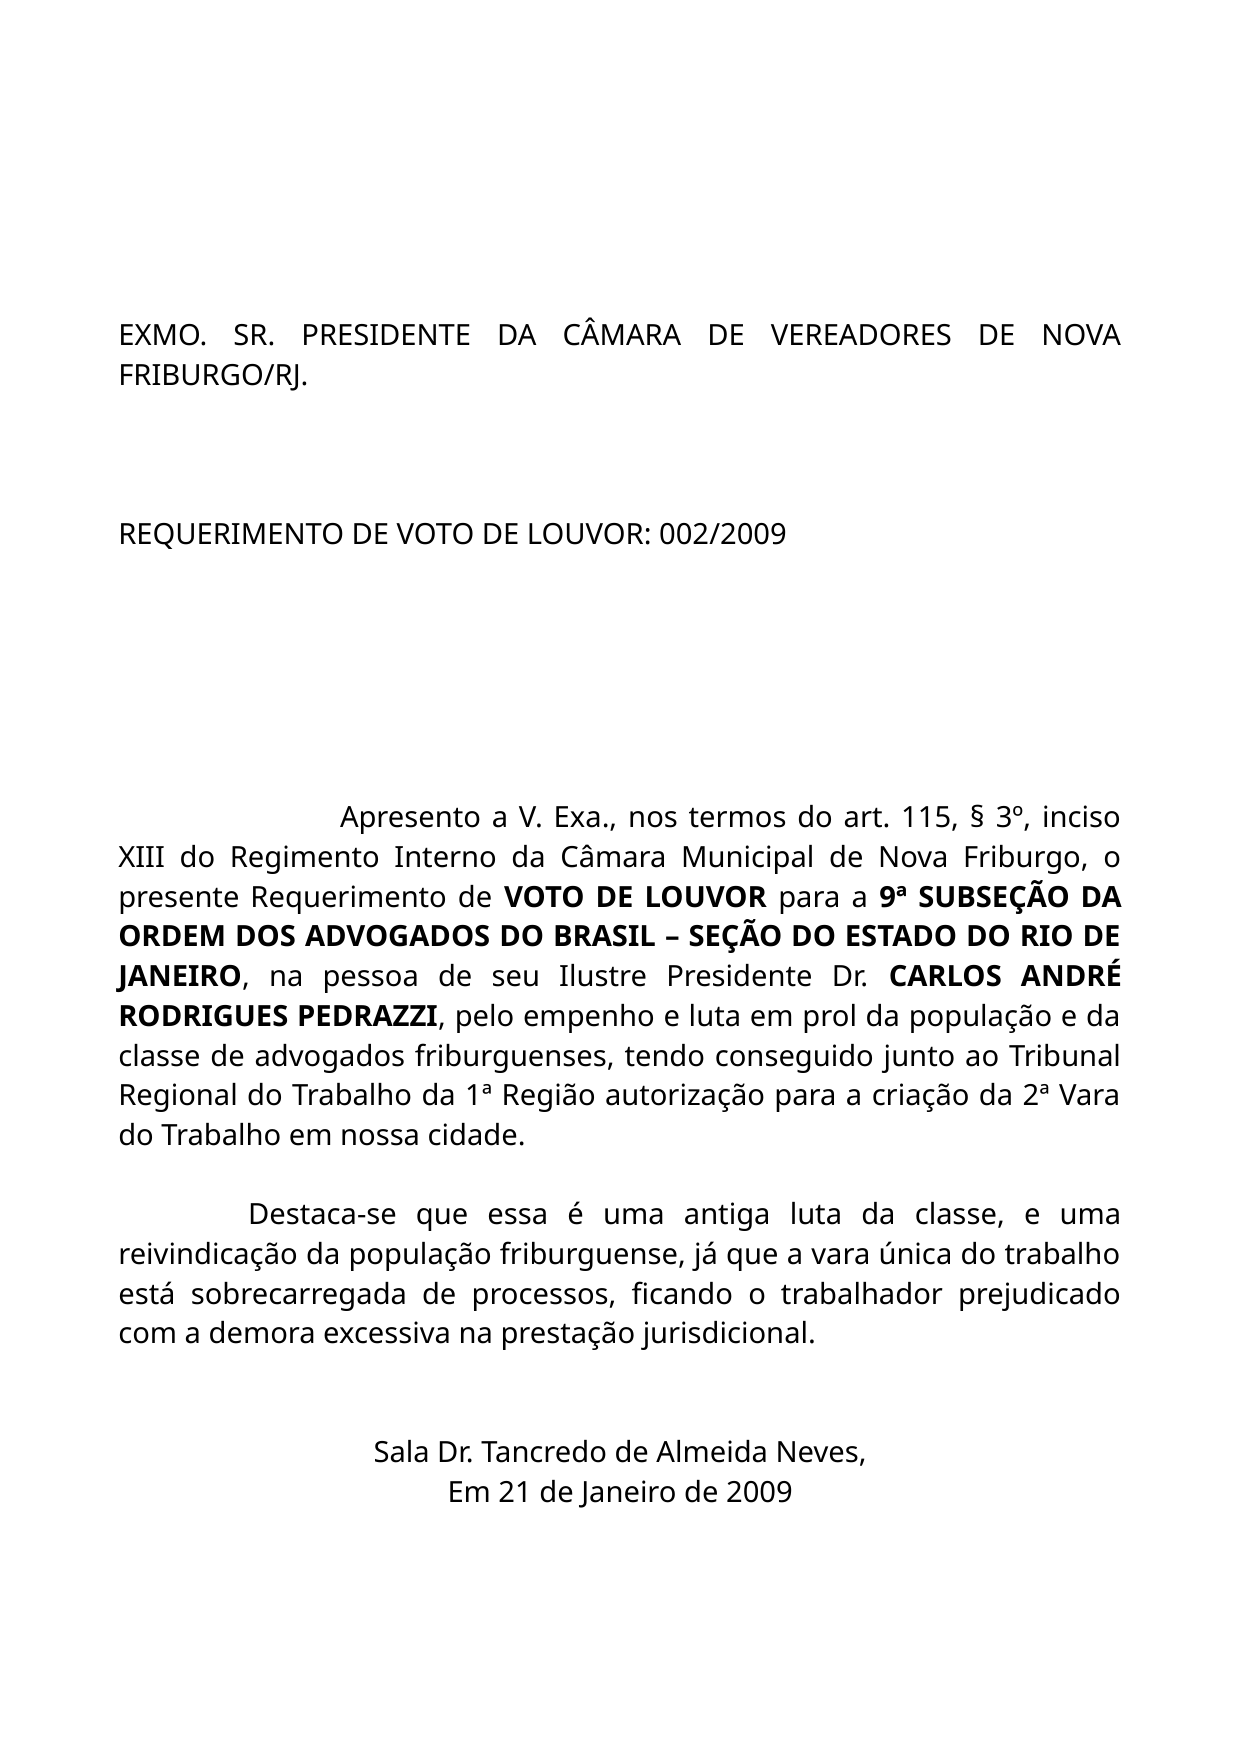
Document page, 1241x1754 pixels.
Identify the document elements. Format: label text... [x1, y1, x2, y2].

text REQUERIMENTO DE VOTO DE LOUVOR: 002/2009 [118, 513, 1122, 553]
text EXMO. SR. PRESIDENTE DA CÂMARA DE VEREADORES DE NOVA FRIBURGO/RJ. [118, 315, 1122, 394]
text Apresento a V. Exa., nos termos do art. 115, § 3º, inciso XIII do Regimento Interno da Câmara Municipal de Nova Friburgo, o presente Requerimento de VOTO DE LOUVOR para a 9ª SUBSEÇÃO DA ORDEM DOS ADVOGADOS DO BRASIL – SEÇÃO DO ESTADO DO RIO DE JANEIRO, na pessoa de seu Ilustre Presidente Dr. CARLOS ANDRÉ RODRIGUES PEDRAZZI, pelo empenho e luta em prol da população e da classe de advogados friburguenses, tendo conseguido junto ao Tribunal Regional do Trabalho da 1ª Região autorização para a criação da 2ª Vara do Trabalho em nossa cidade. [118, 797, 1122, 1154]
text Destaca-se que essa é uma antiga luta da classe, e uma reivindicação da população friburguense, já que a vara única do trabalho está sobrecarregada de processos, ficando o trabalhador prejudicado com a demora excessiva na prestação jurisdicional. [118, 1193, 1122, 1352]
text Sala Dr. Tancredo de Almeida Neves, [118, 1432, 1122, 1471]
text Em 21 de Janeiro de 2009 [118, 1471, 1122, 1511]
